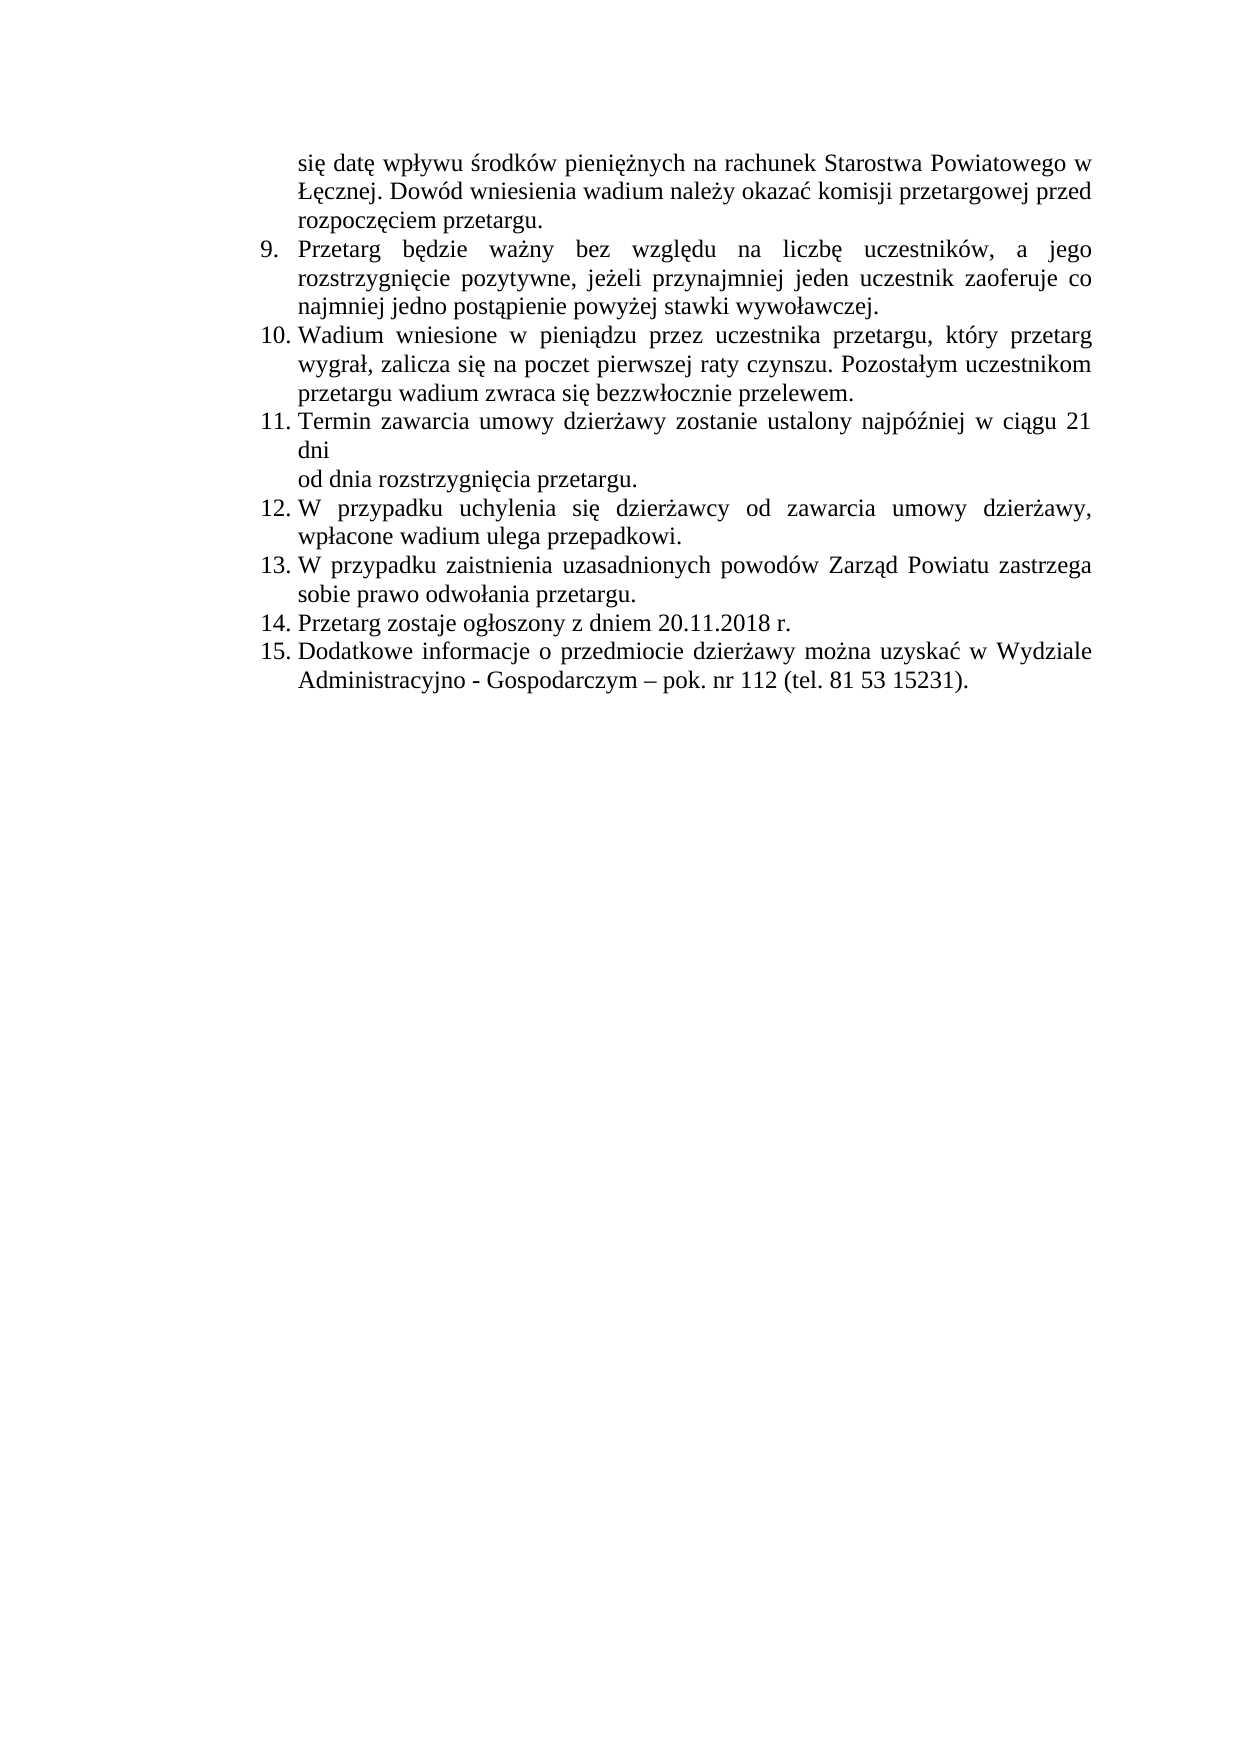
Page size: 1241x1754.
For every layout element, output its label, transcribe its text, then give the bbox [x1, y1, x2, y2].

list W przypadku zaistnienia uzasadnionych powodów Zarząd Powiatu zastrzega sobie prawo odwołania przetargu. [260, 550, 1093, 608]
list Przetarg zostaje ogłoszony z dniem 20.11.2018 r. [260, 608, 1093, 636]
list Wadium wniesione w pieniądzu przez uczestnika przetargu, który przetarg wygrał, zalicza się na poczet pierwszej raty czynszu. Pozostałym uczestnikom przetargu wadium zwraca się bezzwłocznie przelewem. [260, 320, 1093, 406]
list Dodatkowe informacje o przedmiocie dzierżawy można uzyskać w Wydziale Administracyjno - Gospodarczym – pok. nr 112 (tel. 81 53 15231). [260, 636, 1093, 694]
list się datę wpływu środków pieniężnych na rachunek Starostwa Powiatowego w Łęcznej. Dowód wniesienia wadium należy okazać komisji przetargowej przed rozpoczęciem przetargu. [260, 148, 1093, 234]
list Przetarg będzie ważny bez względu na liczbę uczestników, a jego rozstrzygnięcie pozytywne, jeżeli przynajmniej jeden uczestnik zaoferuje co najmniej jedno postąpienie powyżej stawki wywoławczej. [260, 234, 1093, 320]
list Termin zawarcia umowy dzierżawy zostanie ustalony najpóźniej w ciągu 21 dni od dnia rozstrzygnięcia przetargu. [260, 406, 1093, 493]
list W przypadku uchylenia się dzierżawcy od zawarcia umowy dzierżawy, wpłacone wadium ulega przepadkowi. [260, 493, 1093, 550]
